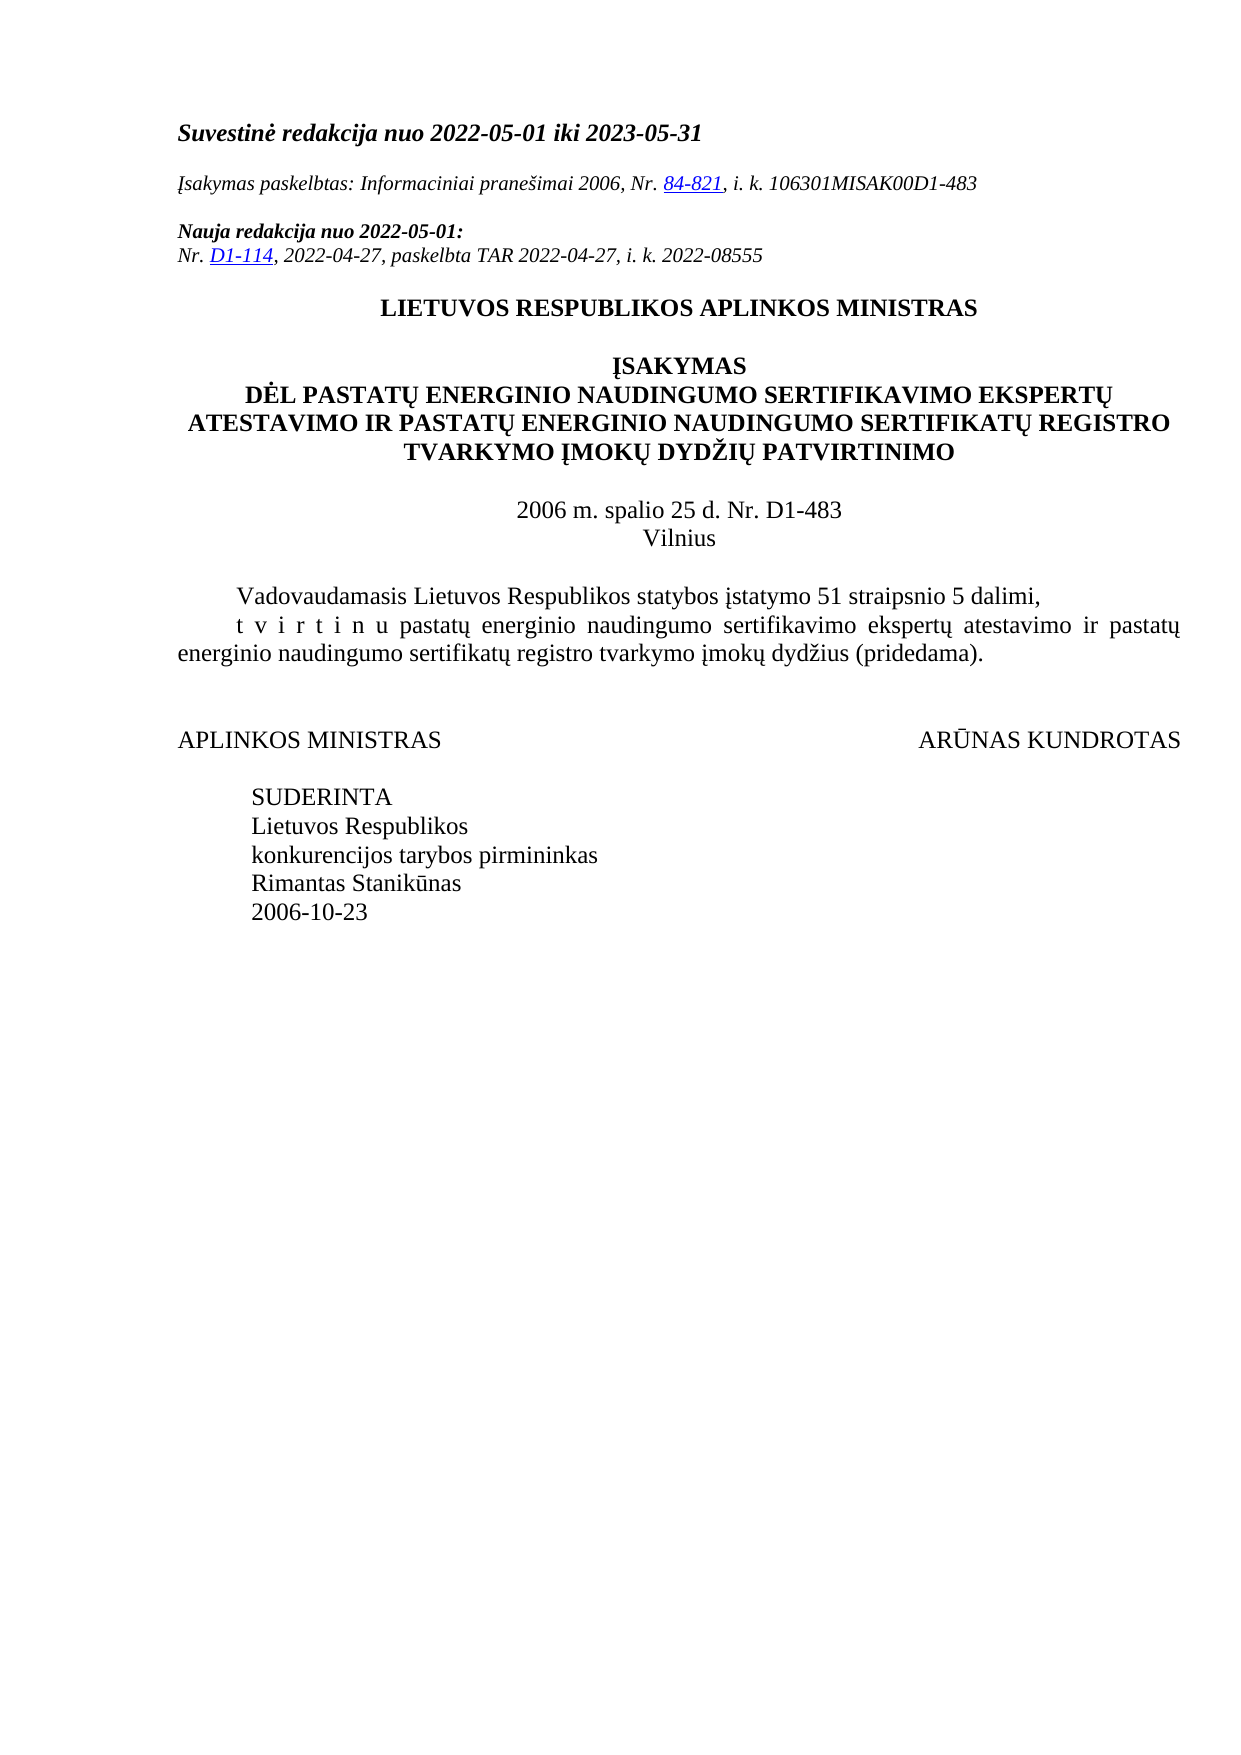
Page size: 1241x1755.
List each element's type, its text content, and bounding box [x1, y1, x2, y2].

text DĖL PASTATŲ ENERGINIO NAUDINGUMO SERTIFIKAVIMO EKSPERTŲ ATESTAVIMO IR PASTATŲ ENERGINIO NAUDINGUMO SERTIFIKATŲ REGISTRO TVARKYMO ĮMOKŲ DYDŽIŲ PATVIRTINIMO [177, 380, 1181, 466]
text Lietuvos Respublikos [177, 811, 1181, 840]
text APLINKOS MINISTRAS ARŪNAS KUNDROTAS [177, 725, 1181, 753]
text 2006-10-23 [177, 897, 1181, 926]
text Nauja redakcija nuo 2022-05-01: [177, 219, 1181, 243]
text 2006 m. spalio 25 d. Nr. D1-483 [177, 495, 1181, 523]
text Nr. D1-114, 2022-04-27, paskelbta TAR 2022-04-27, i. k. 2022-08555 [177, 243, 1181, 267]
text LIETUVOS RESPUBLIKOS APLINKOS MINISTRAS [177, 293, 1181, 322]
text Rimantas Stanikūnas [177, 868, 1181, 897]
text Vilnius [177, 523, 1181, 552]
text t v i r t i n u pastatų energinio naudingumo sertifikavimo ekspertų atestavimo ir pastatų energinio naudingumo sertifikatų registro tvarkymo įmokų dydžius (pridedama). [177, 610, 1181, 667]
text Vadovaudamasis Lietuvos Respublikos statybos įstatymo 51 straipsnio 5 dalimi, [177, 581, 1181, 610]
text Suvestinė redakcija nuo 2022-05-01 iki 2023-05-31 [177, 118, 1181, 147]
text Įsakymas paskelbtas: Informaciniai pranešimai 2006, Nr. 84-821, i. k. 106301MISAK00D1-483 [177, 171, 1181, 195]
text konkurencijos tarybos pirmininkas [177, 840, 1181, 868]
text SUDERINTA [177, 782, 1181, 811]
text ĮSAKYMAS [177, 351, 1181, 380]
